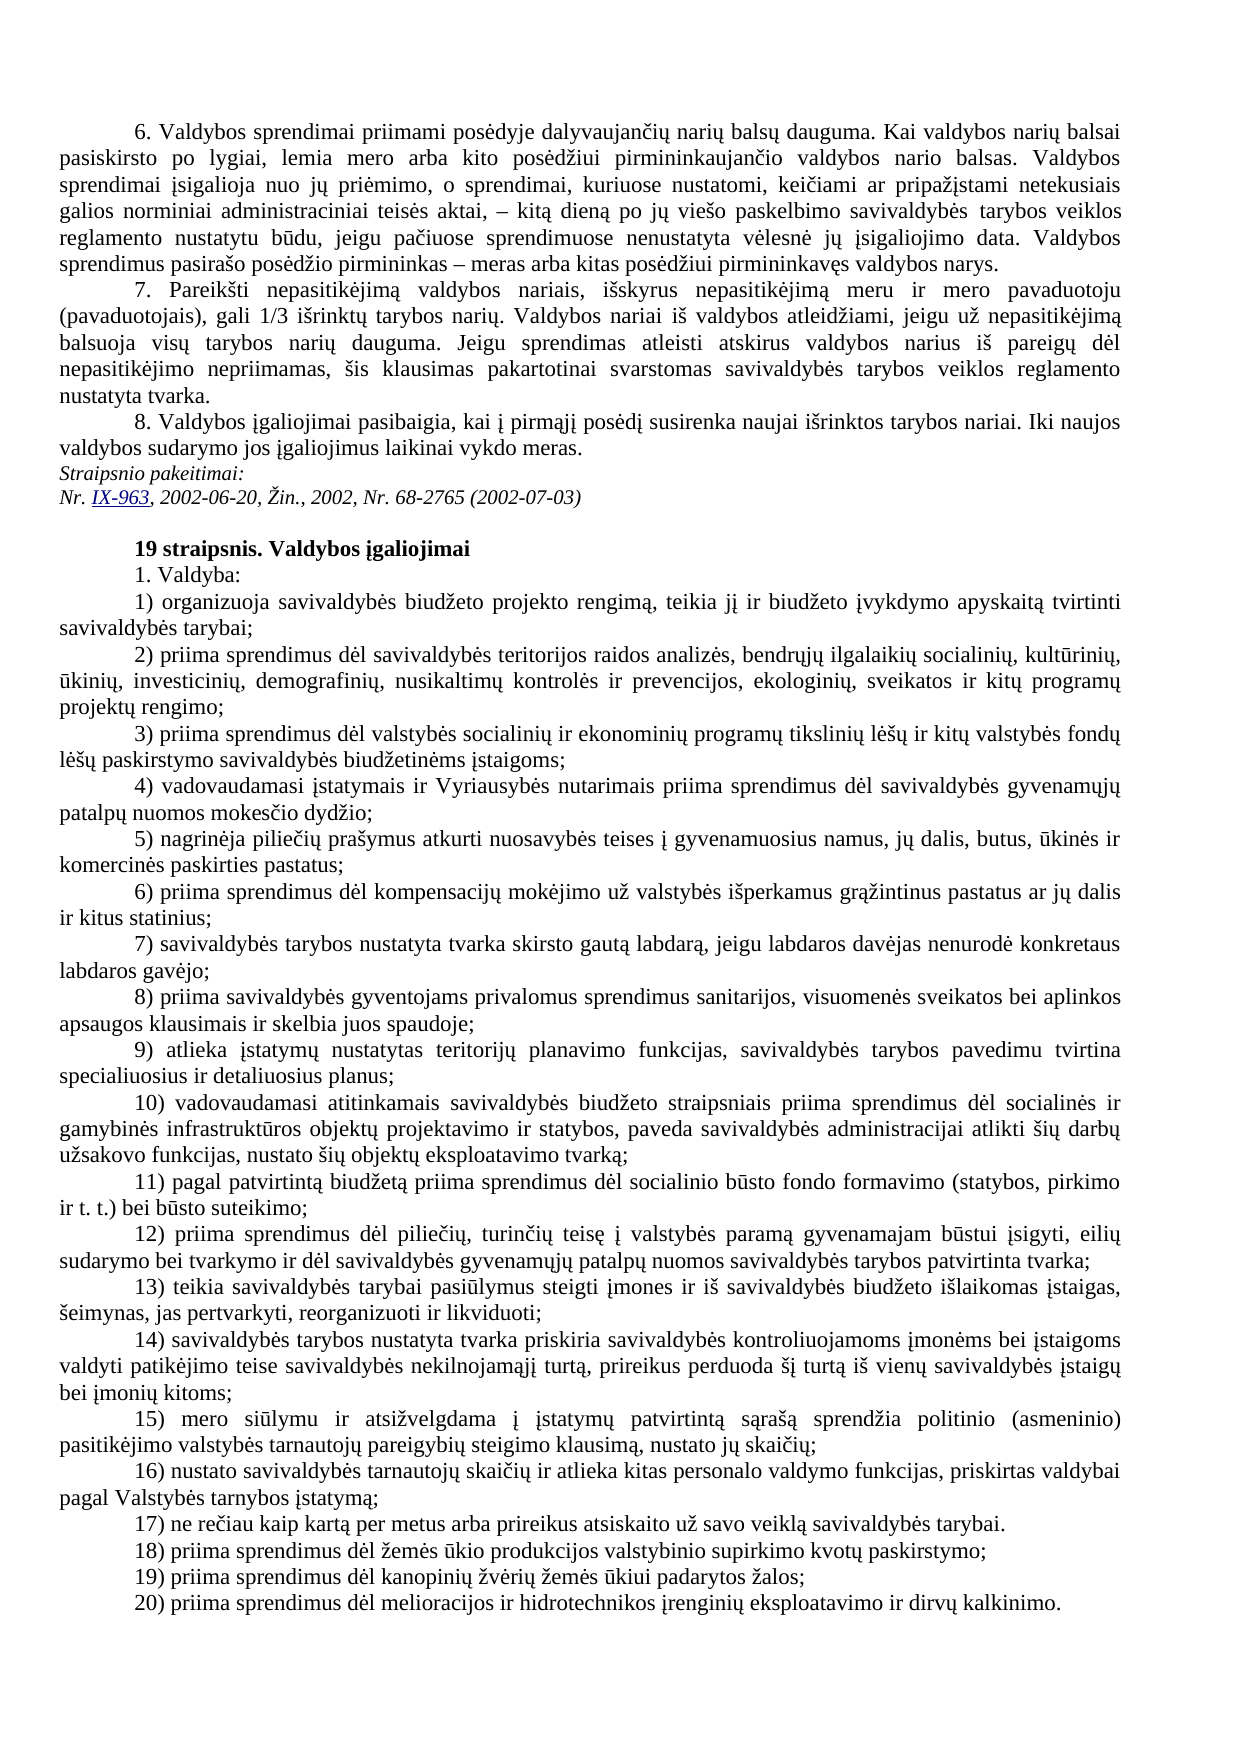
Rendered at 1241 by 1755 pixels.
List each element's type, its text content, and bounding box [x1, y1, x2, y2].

text 5) nagrinėja piliečių prašymus atkurti nuosavybės teises į gyvenamuosius namus, jų dalis, butus, ūkinės ir komercinės paskirties pastatus; [59, 825, 1122, 878]
text 2) priima sprendimus dėl savivaldybės teritorijos raidos analizės, bendrųjų ilgalaikių socialinių, kultūrinių, ūkinių, investicinių, demografinių, nusikaltimų kontrolės ir prevencijos, ekologinių, sveikatos ir kitų programų projektų rengimo; [59, 641, 1122, 720]
text 13) teikia savivaldybės tarybai pasiūlymus steigti įmones ir iš savivaldybės biudžeto išlaikomas įstaigas, šeimynas, jas pertvarkyti, reorganizuoti ir likviduoti; [59, 1273, 1122, 1326]
text 9) atlieka įstatymų nustatytas teritorijų planavimo funkcijas, savivaldybės tarybos pavedimu tvirtina specialiuosius ir detaliuosius planus; [59, 1036, 1122, 1089]
text 7. Pareikšti nepasitikėjimą valdybos nariais, išskyrus nepasitikėjimą meru ir mero pavaduotoju (pavaduotojais), gali 1/3 išrinktų tarybos narių. Valdybos nariai iš valdybos atleidžiami, jeigu už nepasitikėjimą balsuoja visų tarybos narių dauguma. Jeigu sprendimas atleisti atskirus valdybos narius iš pareigų dėl nepasitikėjimo nepriimamas, šis klausimas pakartotinai svarstomas savivaldybės tarybos veiklos reglamento nustatyta tvarka. [59, 276, 1122, 408]
text Straipsnio pakeitimai: [59, 461, 1122, 485]
text 7) savivaldybės tarybos nustatyta tvarka skirsto gautą labdarą, jeigu labdaros davėjas nenurodė konkretaus labdaros gavėjo; [59, 931, 1122, 983]
text 6) priima sprendimus dėl kompensacijų mokėjimo už valstybės išperkamus grąžintinus pastatus ar jų dalis ir kitus statinius; [59, 878, 1122, 931]
text 20) priima sprendimus dėl melioracijos ir hidrotechnikos įrenginių eksploatavimo ir dirvų kalkinimo. [59, 1589, 1122, 1616]
text 10) vadovaudamasi atitinkamais savivaldybės biudžeto straipsniais priima sprendimus dėl socialinės ir gamybinės infrastruktūros objektų projektavimo ir statybos, paveda savivaldybės administracijai atlikti šių darbų užsakovo funkcijas, nustato šių objektų eksploatavimo tvarką; [59, 1089, 1122, 1168]
text 6. Valdybos sprendimai priimami posėdyje dalyvaujančių narių balsų dauguma. Kai valdybos narių balsai pasiskirsto po lygiai, lemia mero arba kito posėdžiui pirmininkaujančio valdybos nario balsas. Valdybos sprendimai įsigalioja nuo jų priėmimo, o sprendimai, kuriuose nustatomi, keičiami ar pripažįstami netekusiais galios norminiai administraciniai teisės aktai, – kitą dieną po jų viešo paskelbimo savivaldybės tarybos veiklos reglamento nustatytu būdu, jeigu pačiuose sprendimuose nenustatyta vėlesnė jų įsigaliojimo data. Valdybos sprendimus pasirašo posėdžio pirmininkas – meras arba kitas posėdžiui pirmininkavęs valdybos narys. [59, 118, 1122, 276]
text 1) organizuoja savivaldybės biudžeto projekto rengimą, teikia jį ir biudžeto įvykdymo apyskaitą tvirtinti savivaldybės tarybai; [59, 588, 1122, 641]
text 8) priima savivaldybės gyventojams privalomus sprendimus sanitarijos, visuomenės sveikatos bei aplinkos apsaugos klausimais ir skelbia juos spaudoje; [59, 983, 1122, 1036]
text 14) savivaldybės tarybos nustatyta tvarka priskiria savivaldybės kontroliuojamoms įmonėms bei įstaigoms valdyti patikėjimo teise savivaldybės nekilnojamąjį turtą, prireikus perduoda šį turtą iš vienų savivaldybės įstaigų bei įmonių kitoms; [59, 1326, 1122, 1405]
text 12) priima sprendimus dėl piliečių, turinčių teisę į valstybės paramą gyvenamajam būstui įsigyti, eilių sudarymo bei tvarkymo ir dėl savivaldybės gyvenamųjų patalpų nuomos savivaldybės tarybos patvirtinta tvarka; [59, 1220, 1122, 1273]
text 4) vadovaudamasi įstatymais ir Vyriausybės nutarimais priima sprendimus dėl savivaldybės gyvenamųjų patalpų nuomos mokesčio dydžio; [59, 772, 1122, 825]
text 17) ne rečiau kaip kartą per metus arba prireikus atsiskaito už savo veiklą savivaldybės tarybai. [59, 1510, 1122, 1537]
text 19) priima sprendimus dėl kanopinių žvėrių žemės ūkiui padarytos žalos; [59, 1563, 1122, 1589]
text 16) nustato savivaldybės tarnautojų skaičių ir atlieka kitas personalo valdymo funkcijas, priskirtas valdybai pagal Valstybės tarnybos įstatymą; [59, 1458, 1122, 1510]
text 15) mero siūlymu ir atsižvelgdama į įstatymų patvirtintą sąrašą sprendžia politinio (asmeninio) pasitikėjimo valstybės tarnautojų pareigybių steigimo klausimą, nustato jų skaičių; [59, 1405, 1122, 1458]
text 8. Valdybos įgaliojimai pasibaigia, kai į pirmąjį posėdį susirenka naujai išrinktos tarybos nariai. Iki naujos valdybos sudarymo jos įgaliojimus laikinai vykdo meras. [59, 408, 1122, 461]
text 19 straipsnis. Valdybos įgaliojimai [59, 535, 1122, 562]
text Nr. IX-963, 2002-06-20, Žin., 2002, Nr. 68-2765 (2002-07-03) [59, 485, 1122, 509]
text 11) pagal patvirtintą biudžetą priima sprendimus dėl socialinio būsto fondo formavimo (statybos, pirkimo ir t. t.) bei būsto suteikimo; [59, 1168, 1122, 1220]
text 1. Valdyba: [59, 562, 1122, 588]
text 18) priima sprendimus dėl žemės ūkio produkcijos valstybinio supirkimo kvotų paskirstymo; [59, 1537, 1122, 1563]
text 3) priima sprendimus dėl valstybės socialinių ir ekonominių programų tikslinių lėšų ir kitų valstybės fondų lėšų paskirstymo savivaldybės biudžetinėms įstaigoms; [59, 720, 1122, 772]
